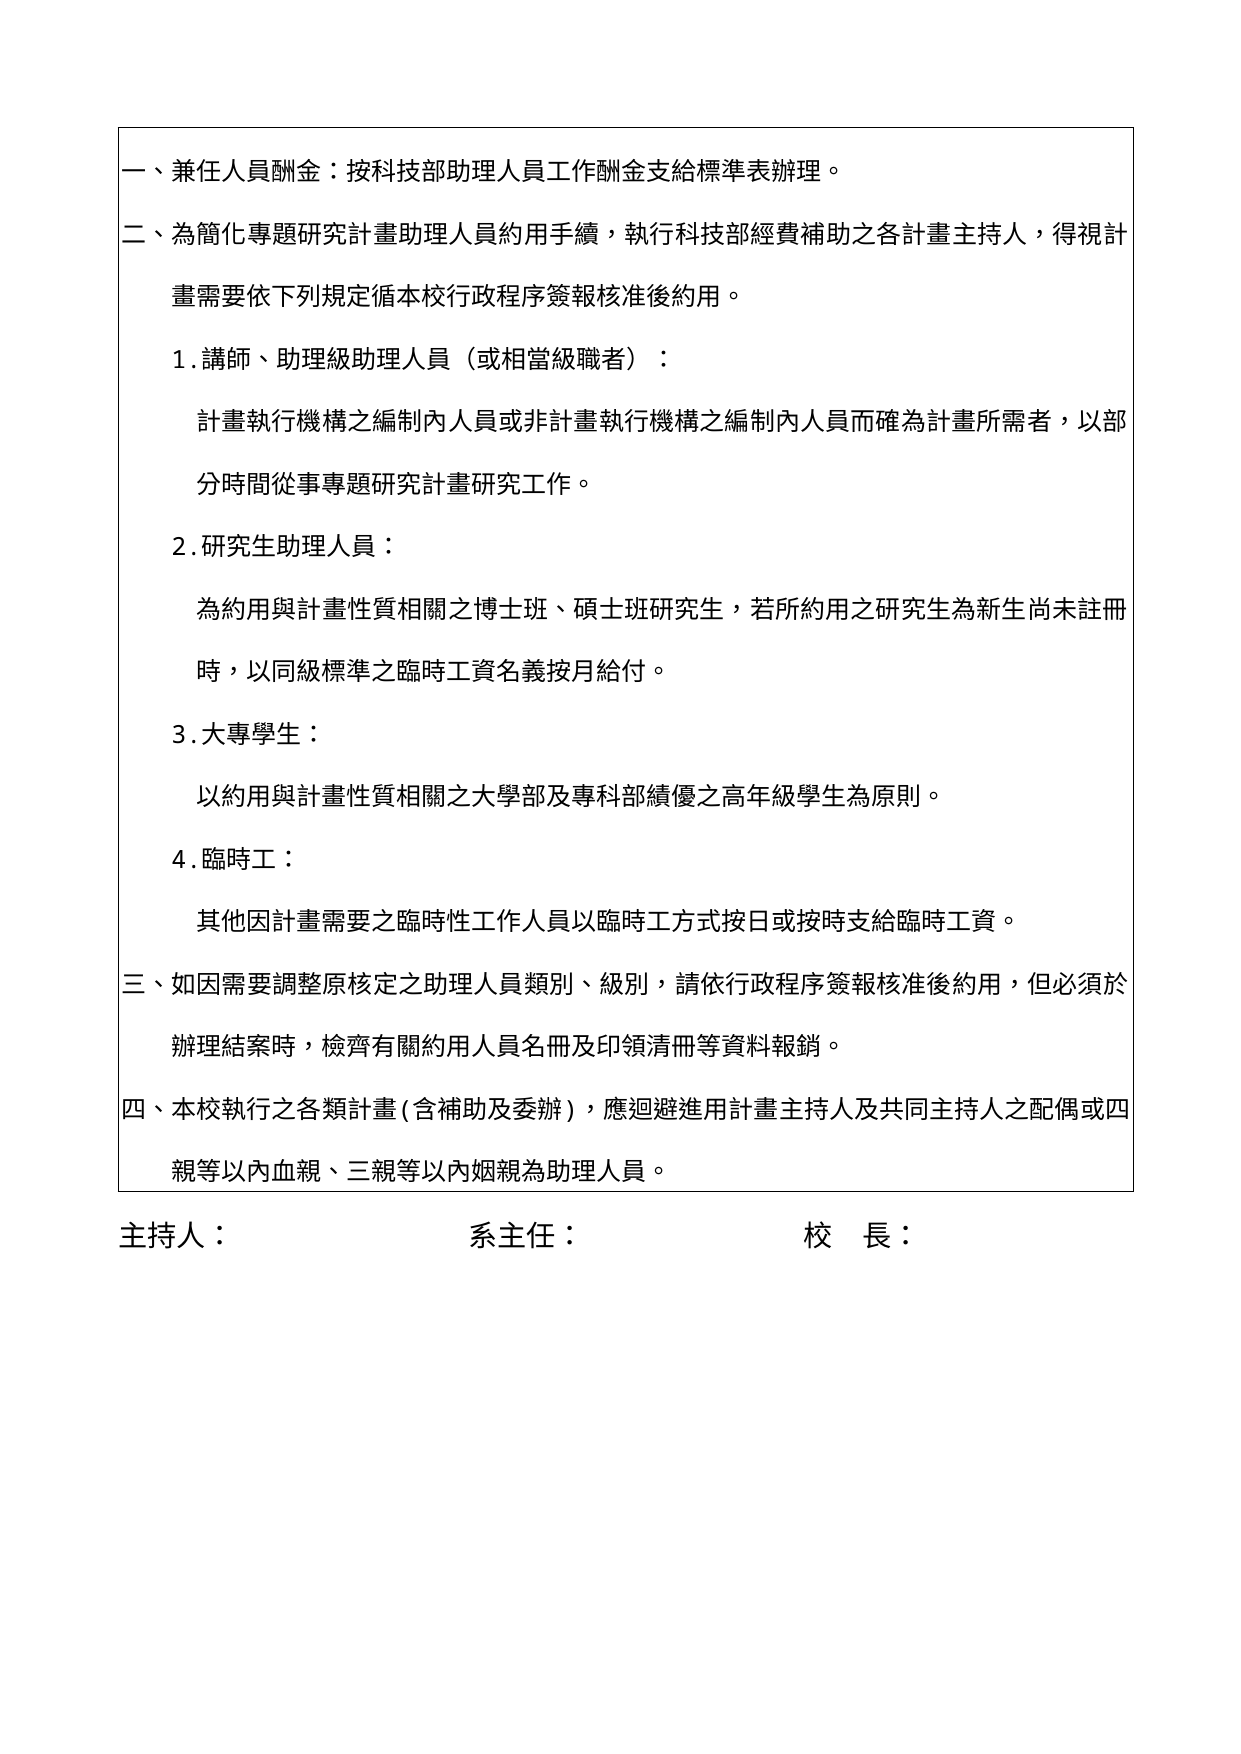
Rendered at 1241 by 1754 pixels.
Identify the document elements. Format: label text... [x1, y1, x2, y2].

text 主持人： 系主任： 校 長： [118, 1192, 1122, 1254]
table_cell 一、兼任人員酬金：按科技部助理人員工作酬金支給標準表辦理。 二、為簡化專題研究計畫助理人員約用手續，執行科技部經費補助之各計畫主持人，得視計畫需要依下列規定循本校行政程序簽報核准後約用。 1.講師、助理級助理人員（或相當級職者）： 計畫執行機構之編制內人員或非計畫執行機構之編制內人員而確為計畫所需者，以部分時間從事專題研究計畫研究工作。 2.研究生助理人員： 為約用與計畫性質相關之博士班、碩士班研究生，若所約用之研究生為新生尚未註冊時，以同級標準之臨時工資名義按月給付。 3.大專學生： 以約用與計畫性質相關之大學部及專科部績優之高年級學生為原則。 4.臨時工： 其他因計畫需要之臨時性工作人員以臨時工方式按日或按時支給臨時工資。 三、如因需要調整原核定之助理人員類別、級別，請依行政程序簽報核准後約用，但必須於辦理結案時，檢齊有關約用人員名冊及印領清冊等資料報銷。 四、本校執行之各類計畫(含補助及委辦)，應迴避進用計畫主持人及共同主持人之配偶或四親等以內血親、三親等以內姻親為助理人員。 [119, 128, 1133, 1191]
